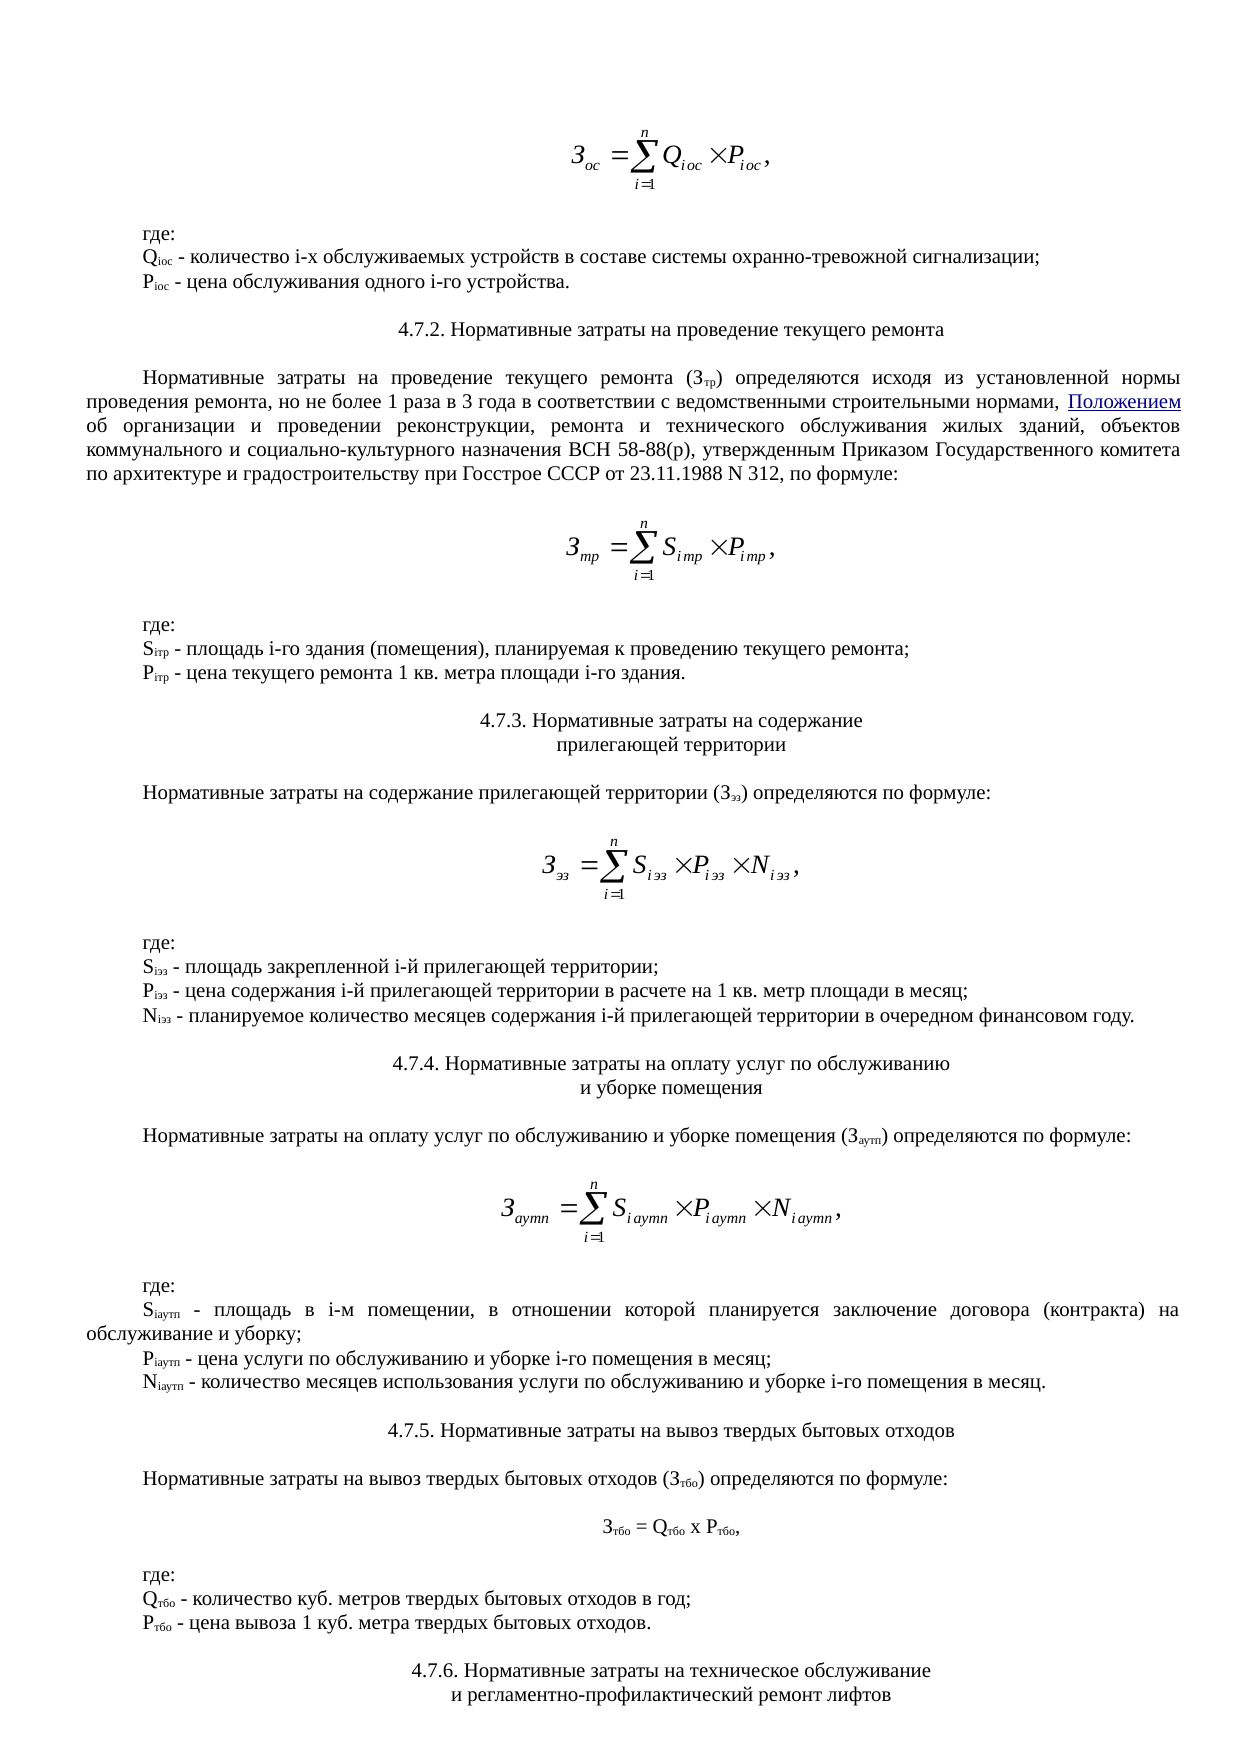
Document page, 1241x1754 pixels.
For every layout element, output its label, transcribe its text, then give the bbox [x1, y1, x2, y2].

text где: [86, 1273, 1181, 1297]
text Зтбо = Qтбо x Pтбо, [86, 1514, 1181, 1538]
text где: [86, 220, 1181, 244]
text Qтбо - количество куб. метров твердых бытовых отходов в год; [86, 1586, 1181, 1610]
text и регламентно-профилактический ремонт лифтов [86, 1682, 1181, 1706]
text где: [86, 930, 1181, 954]
text и уборке помещения [86, 1075, 1181, 1099]
text Siтр - площадь i-го здания (помещения), планируемая к проведению текущего ремонта; [86, 636, 1181, 659]
text где: [86, 611, 1181, 636]
text Нормативные затраты на вывоз твердых бытовых отходов (Зтбо) определяются по формуле: [86, 1466, 1181, 1490]
text Niаутп - количество месяцев использования услуги по обслуживанию и уборке i-го помещения в месяц. [86, 1369, 1181, 1393]
subtitle 4.7.6. Нормативные затраты на техническое обслуживание [86, 1658, 1181, 1682]
text Нормативные затраты на проведение текущего ремонта (Зтр) определяются исходя из установленной нормы проведения ремонта, но не более 1 раза в 3 года в соответствии с ведомственными строительными нормами, Положением об организации и проведении реконструкции, ремонта и технического обслуживания жилых зданий, объектов коммунального и социально-культурного назначения ВСН 58-88(р), утвержденным Приказом Государственного комитета по архитектуре и градостроительству при Госстрое СССР от 23.11.1988 N 312, по формуле: [86, 365, 1181, 485]
text Siэз - площадь закрепленной i-й прилегающей территории; [86, 954, 1181, 978]
text Siаутп - площадь в i-м помещении, в отношении которой планируется заключение договора (контракта) на обслуживание и уборку; [86, 1297, 1181, 1345]
text Нормативные затраты на содержание прилегающей территории (Зэз) определяются по формуле: [86, 780, 1181, 804]
text Piэз - цена содержания i-й прилегающей территории в расчете на 1 кв. метр площади в месяц; [86, 978, 1181, 1002]
text где: [86, 1562, 1181, 1586]
text Piос - цена обслуживания одного i-го устройства. [86, 268, 1181, 293]
subtitle 4.7.5. Нормативные затраты на вывоз твердых бытовых отходов [86, 1418, 1181, 1442]
text прилегающей территории [86, 732, 1181, 756]
text Pтбо - цена вывоза 1 куб. метра твердых бытовых отходов. [86, 1610, 1181, 1634]
text Qiос - количество i-х обслуживаемых устройств в составе системы охранно-тревожной сигнализации; [86, 244, 1181, 268]
text Piтр - цена текущего ремонта 1 кв. метра площади i-го здания. [86, 659, 1181, 684]
text Нормативные затраты на оплату услуг по обслуживанию и уборке помещения (Заутп) определяются по формуле: [86, 1123, 1181, 1147]
text Piаутп - цена услуги по обслуживанию и уборке i-го помещения в месяц; [86, 1345, 1181, 1369]
text Niэз - планируемое количество месяцев содержания i-й прилегающей территории в очередном финансовом году. [86, 1002, 1181, 1027]
subtitle 4.7.3. Нормативные затраты на содержание [86, 708, 1181, 732]
subtitle 4.7.4. Нормативные затраты на оплату услуг по обслуживанию [86, 1051, 1181, 1075]
subtitle 4.7.2. Нормативные затраты на проведение текущего ремонта [86, 317, 1181, 341]
